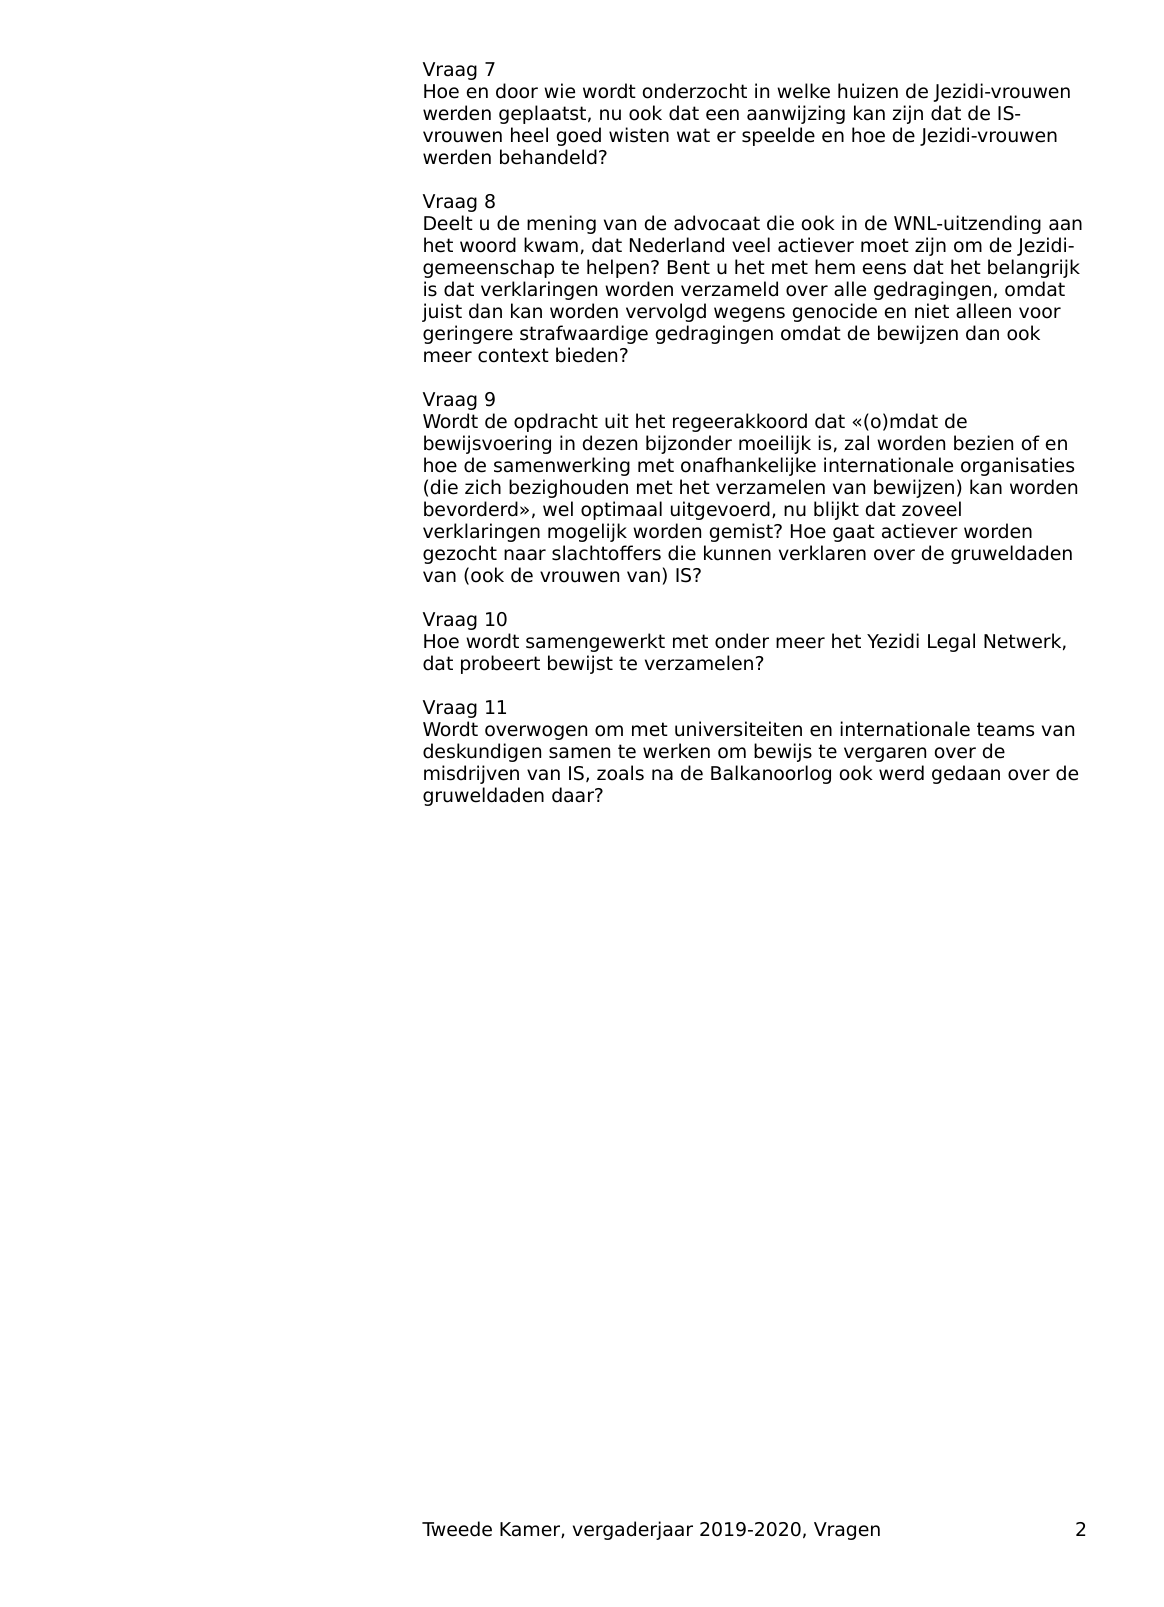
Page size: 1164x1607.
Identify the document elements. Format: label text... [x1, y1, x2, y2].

text Hoe wordt samengewerkt met onder meer het Yezidi Legal Netwerk, dat probeert bewijst te verzamelen? [422, 631, 1087, 675]
text Wordt de opdracht uit het regeerakkoord dat «(o)mdat de bewijsvoering in dezen bijzonder moeilijk is, zal worden bezien of en hoe de samenwerking met onafhankelijke internationale organisaties (die zich bezighouden met het verzamelen van bewijzen) kan worden bevorderd», wel optimaal uitgevoerd, nu blijkt dat zoveel verklaringen mogelijk worden gemist? Hoe gaat actiever worden gezocht naar slachtoffers die kunnen verklaren over de gruweldaden van (ook de vrouwen van) IS? [422, 411, 1087, 587]
text Deelt u de mening van de advocaat die ook in de WNL-uitzending aan het woord kwam, dat Nederland veel actiever moet zijn om de Jezidi-gemeenschap te helpen? Bent u het met hem eens dat het belangrijk is dat verklaringen worden verzameld over alle gedragingen, omdat juist dan kan worden vervolgd wegens genocide en niet alleen voor geringere strafwaardige gedragingen omdat de bewijzen dan ook meer context bieden? [422, 213, 1087, 367]
text Wordt overwogen om met universiteiten en internationale teams van deskundigen samen te werken om bewijs te vergaren over de misdrijven van IS, zoals na de Balkanoorlog ook werd gedaan over de gruweldaden daar? [422, 719, 1087, 807]
text Vraag 10 [422, 609, 1087, 631]
text Vraag 8 [422, 191, 1087, 213]
text Hoe en door wie wordt onderzocht in welke huizen de Jezidi-vrouwen werden geplaatst, nu ook dat een aanwijzing kan zijn dat de IS-vrouwen heel goed wisten wat er speelde en hoe de Jezidi-vrouwen werden behandeld? [422, 81, 1087, 169]
text Vraag 11 [422, 697, 1087, 719]
text Vraag 9 [422, 389, 1087, 411]
text Vraag 7 [422, 59, 1087, 81]
